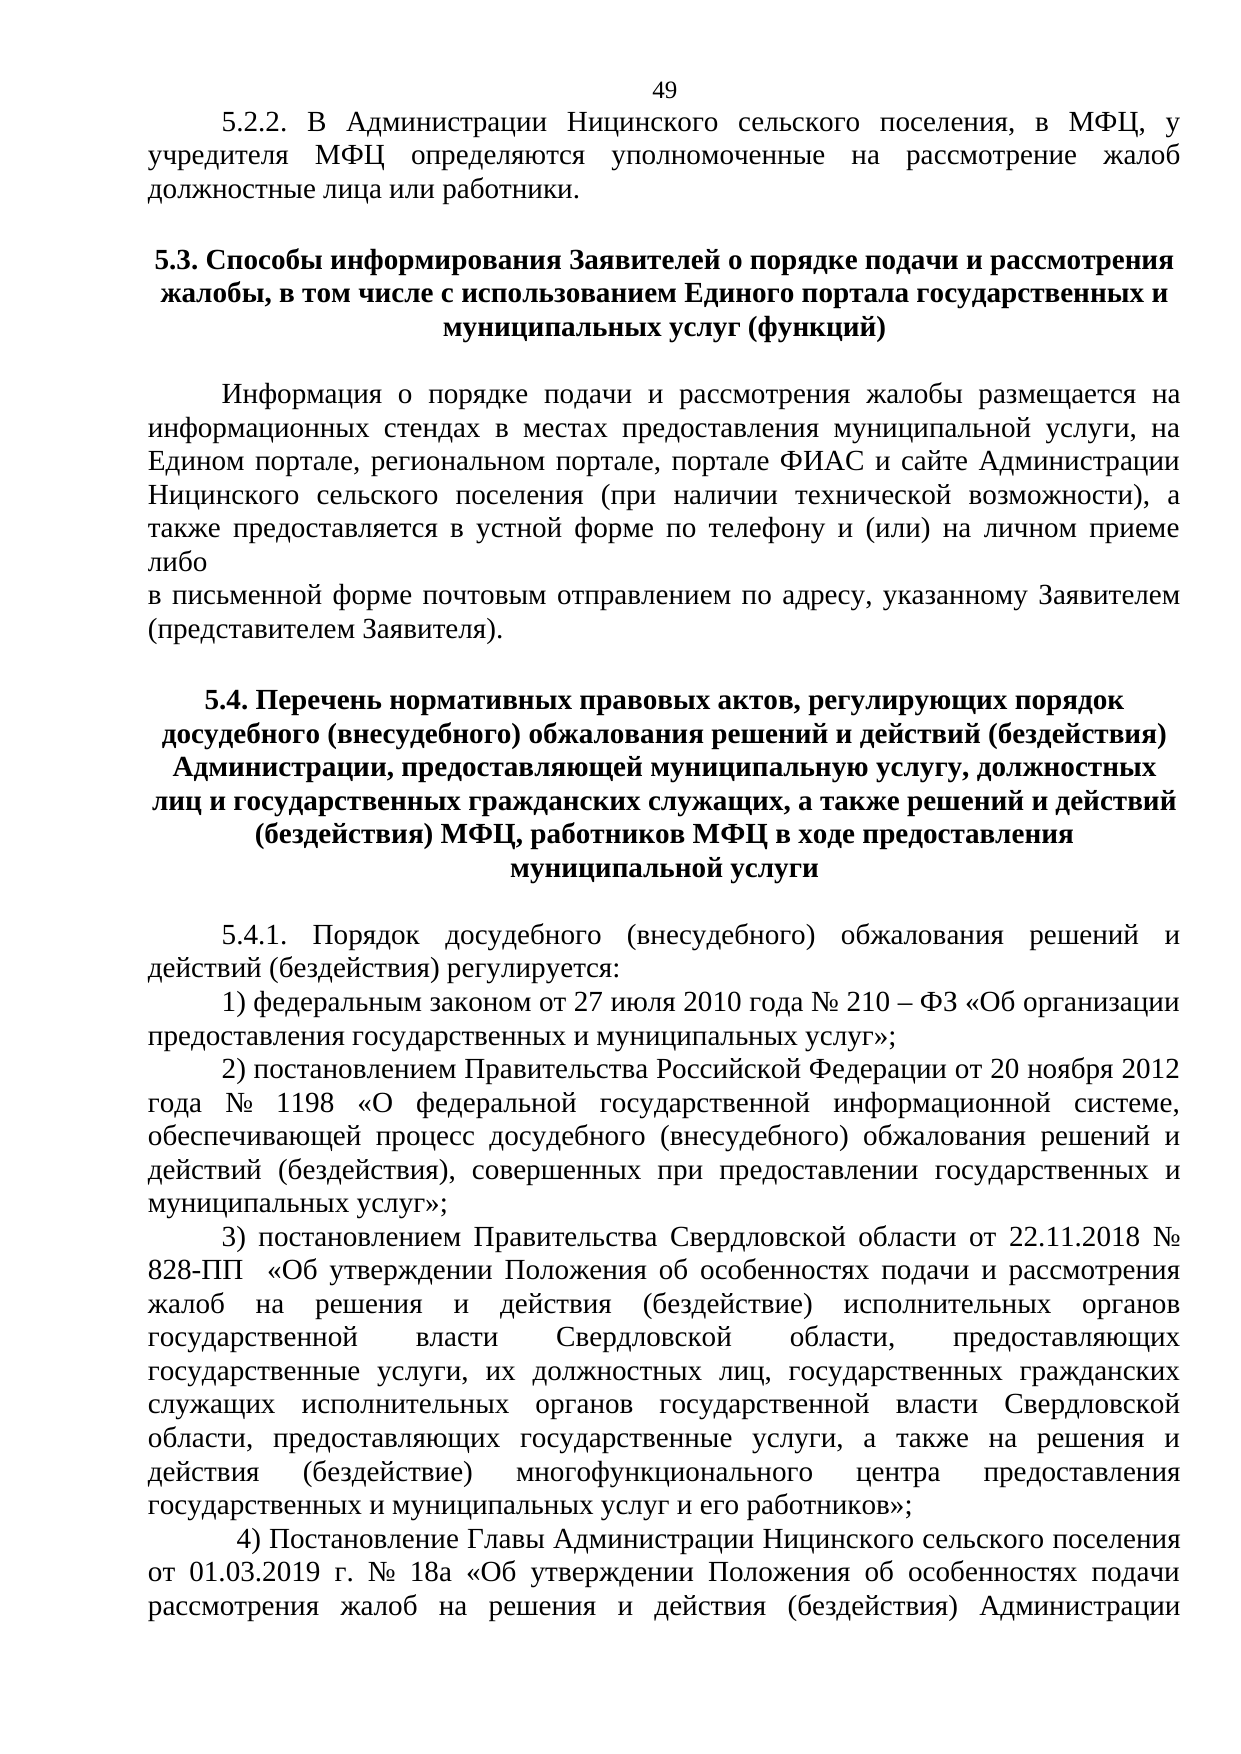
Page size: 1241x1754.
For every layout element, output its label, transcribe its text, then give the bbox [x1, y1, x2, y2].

text 3) постановлением Правительства Свердловской области от 22.11.2018 № 828-ПП «Об утверждении Положения об особенностях подачи и рассмотрения жалоб на решения и действия (бездействие) исполнительных органов государственной власти Свердловской области, предоставляющих государственные услуги, их должностных лиц, государственных гражданских служащих исполнительных органов государственной власти Свердловской области, предоставляющих государственные услуги, а также на решения и действия (бездействие) многофункционального центра предоставления государственных и муниципальных услуг и его работников»; [148, 1219, 1181, 1521]
text Информация о порядке подачи и рассмотрения жалобы размещается на информационных стендах в местах предоставления муниципальной услуги, на Едином портале, региональном портале, портале ФИАС и сайте Администрации Ницинского сельского поселения (при наличии технической возможности), а также предоставляется в устной форме по телефону и (или) на личном приеме либо в письменной форме почтовым отправлением по адресу, указанному Заявителем (представителем Заявителя). [148, 376, 1181, 644]
subtitle 5.4. Перечень нормативных правовых актов, регулирующих порядок досудебного (внесудебного) обжалования решений и действий (бездействия) Администрации, предоставляющей муниципальную услугу, должностных лиц и государственных гражданских служащих, а также решений и действий (бездействия) МФЦ, работников МФЦ в ходе предоставления муниципальной услуги [148, 682, 1181, 883]
text 4) Постановление Главы Администрации Ницинского сельского поселения от 01.03.2019 г. № 18а «Об утверждении Положения об особенностях подачи рассмотрения жалоб на решения и действия (бездействия) Администрации [148, 1521, 1181, 1621]
subtitle 5.3. Способы информирования Заявителей о порядке подачи и рассмотрения жалобы, в том числе с использованием Единого портала государственных и муниципальных услуг (функций) [148, 242, 1181, 343]
text 2) постановлением Правительства Российской Федерации от 20 ноября 2012 года № 1198 «О федеральной государственной информационной системе, обеспечивающей процесс досудебного (внесудебного) обжалования решений и действий (бездействия), совершенных при предоставлении государственных и муниципальных услуг»; [148, 1051, 1181, 1219]
text 5.4.1. Порядок досудебного (внесудебного) обжалования решений и действий (бездействия) регулируется: [148, 917, 1181, 984]
text 5.2.2. В Администрации Ницинского сельского поселения, в МФЦ, у учредителя МФЦ определяются уполномоченные на рассмотрение жалоб должностные лица или работники. [148, 104, 1181, 204]
text 1) федеральным законом от 27 июля 2010 года № 210 – ФЗ «Об организации предоставления государственных и муниципальных услуг»; [148, 984, 1181, 1051]
